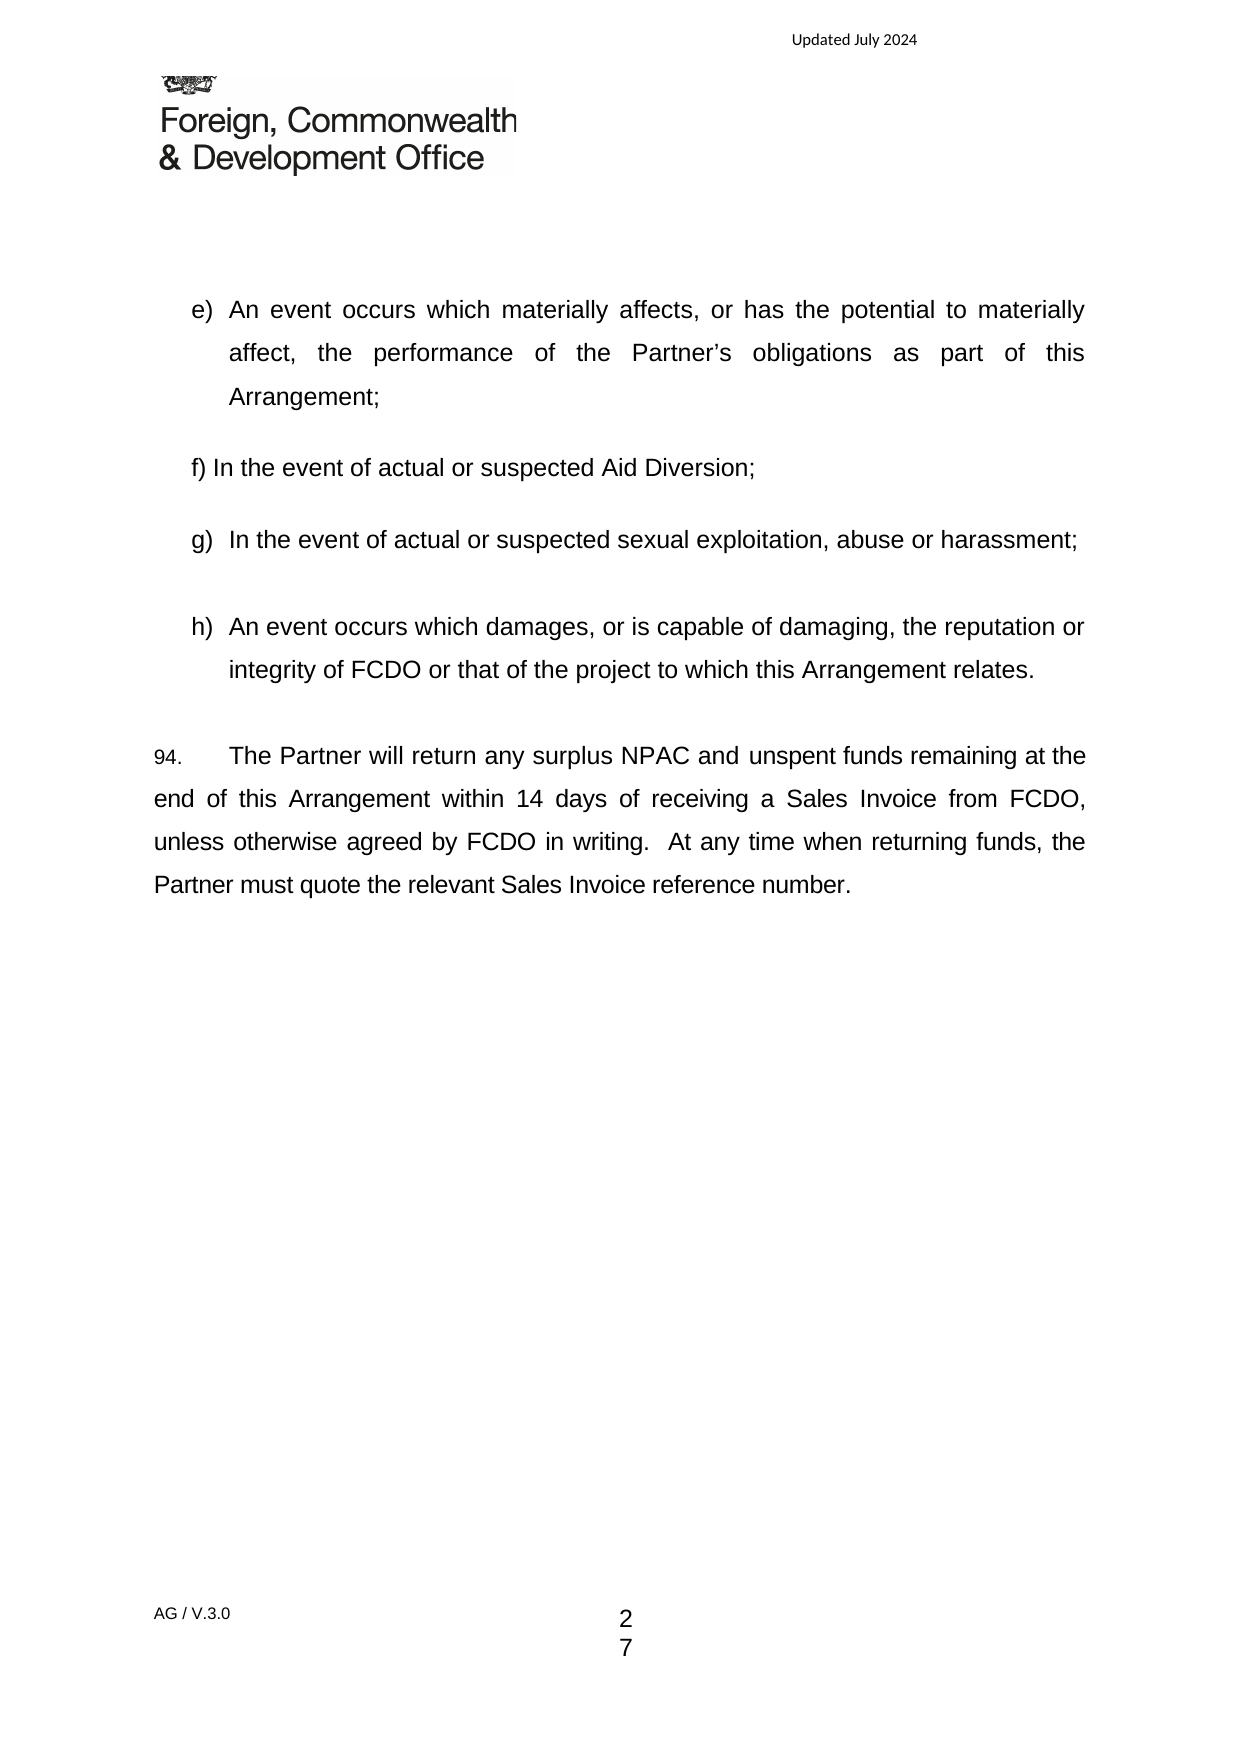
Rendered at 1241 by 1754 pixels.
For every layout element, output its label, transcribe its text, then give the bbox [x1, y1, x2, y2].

list An event occurs which damages, or is capable of damaging, the reputation or integrity of FCDO or that of the project to which this Arrangement relates. [191, 612, 1087, 683]
list The Partner will return any surplus NPAC and unspent funds remaining at the end of this Arrangement within 14 days of receiving a Sales Invoice from FCDO, unless otherwise agreed by FCDO in writing. At any time when returning funds, the Partner must quote the relevant Sales Invoice reference number. [153, 741, 1087, 899]
list An event occurs which materially affects, or has the potential to materially affect, the performance of the Partner’s obligations as part of this Arrangement; [191, 295, 1087, 410]
list In the event of actual or suspected Aid Diversion; [191, 453, 1087, 482]
list In the event of actual or suspected sexual exploitation, abuse or harassment; [191, 525, 1087, 554]
